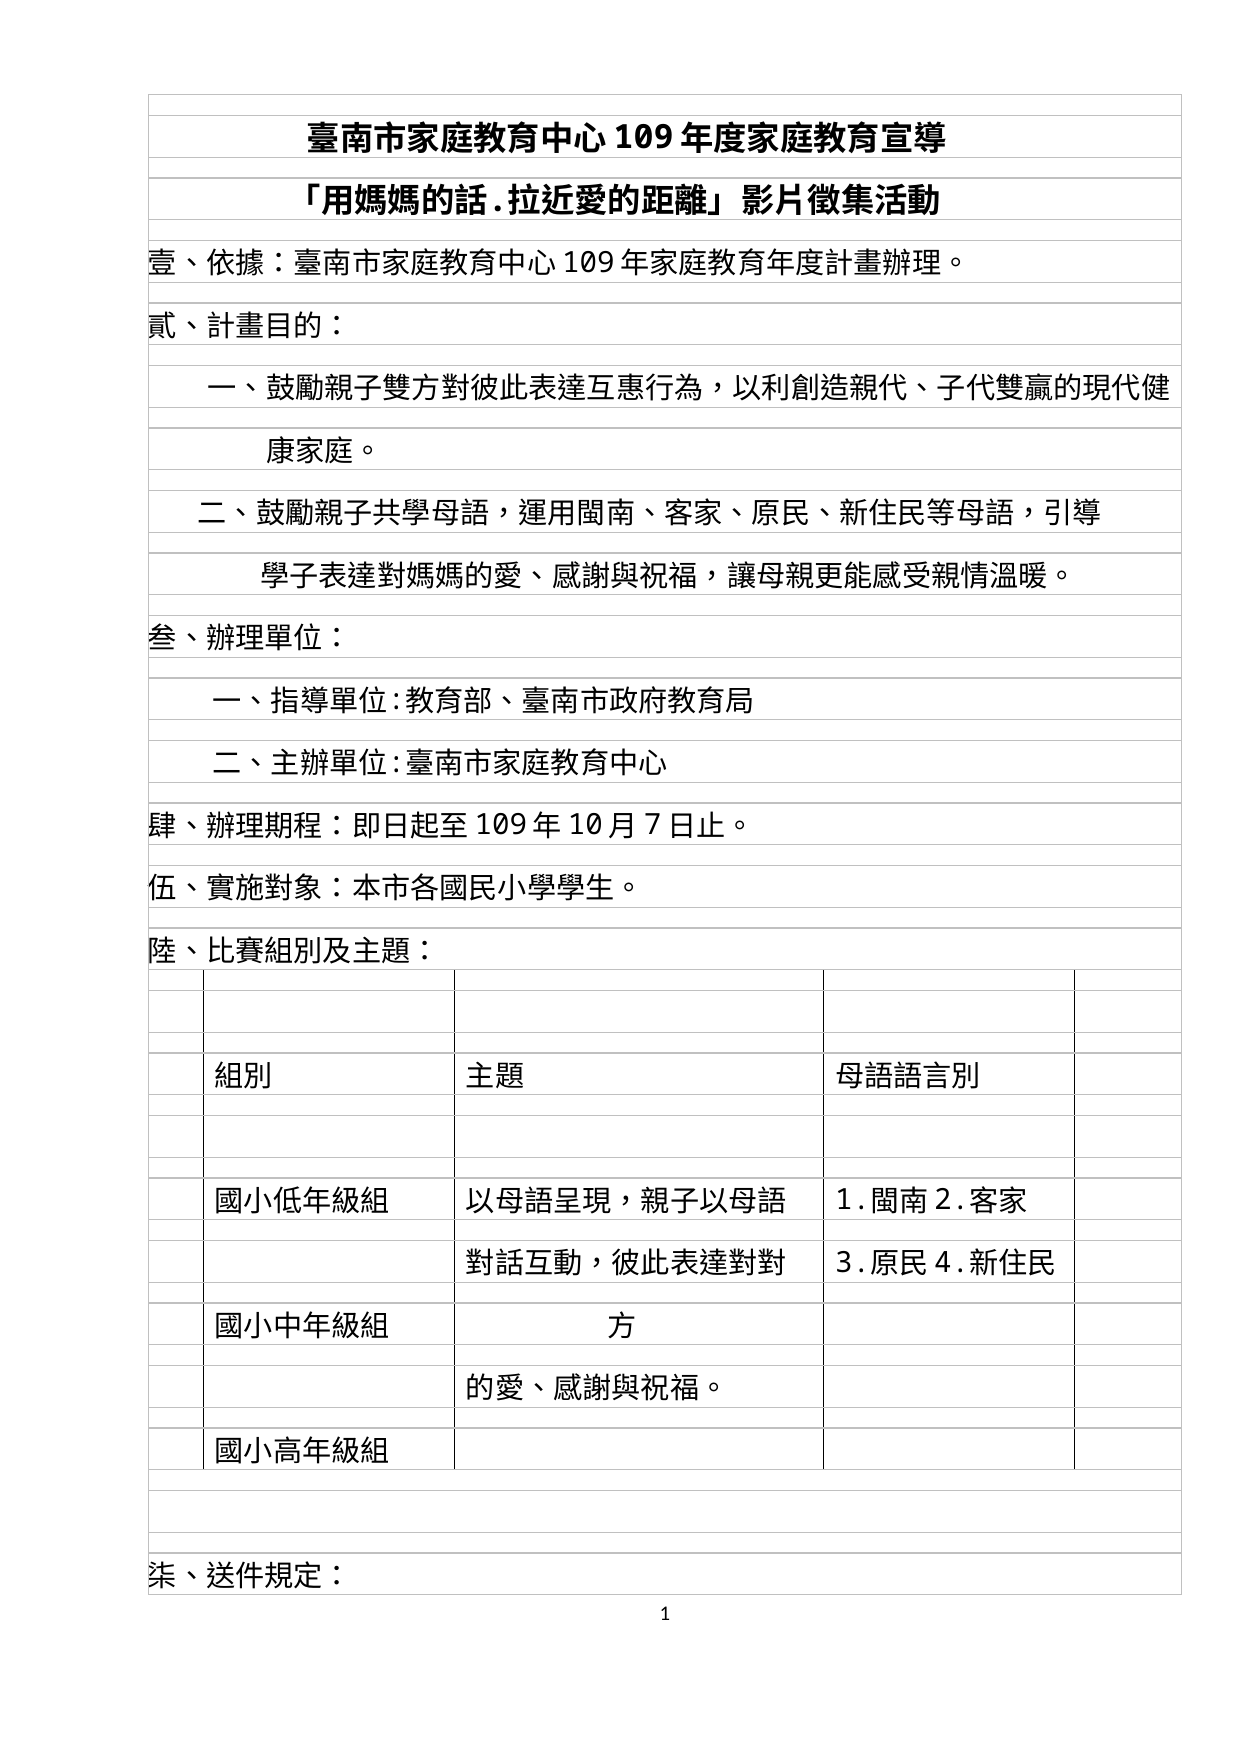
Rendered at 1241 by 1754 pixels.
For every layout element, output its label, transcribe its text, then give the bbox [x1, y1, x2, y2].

table_cell [824, 1095, 1074, 1115]
table_cell 國小高年級組 [204, 1429, 454, 1469]
text 學子表達對媽媽的愛、感謝與祝福，讓母親更能感受親情溫暖。 [260, 554, 1181, 594]
table_cell [204, 1408, 454, 1427]
table_header [455, 991, 823, 1032]
table_cell 國小低年級組 [204, 1179, 454, 1219]
text 陸、比賽組別及主題： [149, 929, 1181, 969]
table_header [824, 1033, 1074, 1052]
table_header [824, 991, 1074, 1032]
table_header [204, 970, 454, 990]
table_header [455, 1033, 823, 1052]
text [162, 95, 1181, 115]
text [149, 783, 1181, 802]
table_cell [455, 1283, 823, 1302]
text [149, 1533, 1181, 1552]
text 二、鼓勵親子共學母語，運用閩南、客家、原民、新住民等母語，引導 [197, 491, 1181, 532]
table_cell [204, 1283, 454, 1302]
table_cell 的愛、感謝與祝福。 [455, 1366, 823, 1407]
table_header [824, 970, 1074, 990]
table_cell 國小中年級組 [204, 1304, 454, 1344]
table_cell [455, 1095, 823, 1115]
table_cell [455, 1408, 823, 1427]
table_cell 以母語呈現，親子以母語 [455, 1179, 823, 1219]
table_cell [824, 1220, 1074, 1240]
text [207, 345, 1181, 365]
text 伍、實施對象：本市各國民小學學生。 [149, 866, 1181, 907]
table_header [204, 1033, 454, 1052]
text [149, 845, 1181, 865]
table_header 主題 [455, 1054, 823, 1094]
table_cell [824, 1304, 1074, 1344]
table_cell [824, 1345, 1074, 1365]
table_cell [455, 1345, 823, 1365]
text [149, 158, 1181, 177]
text [212, 658, 1181, 677]
table_cell [455, 1429, 823, 1469]
table_header [204, 991, 454, 1032]
table_cell 對話互動，彼此表達對對 [455, 1241, 823, 1282]
table_cell [824, 1408, 1074, 1427]
text 康家庭。 [207, 429, 1181, 469]
text 二、主辦單位:臺南市家庭教育中心 [212, 741, 1181, 782]
text 柒、送件規定： [149, 1554, 1181, 1594]
table_header 組別 [204, 1054, 454, 1094]
table_cell 3.原民4.新住民 [824, 1241, 1074, 1282]
table_cell [824, 1116, 1074, 1157]
table_cell [204, 1220, 454, 1240]
text [149, 283, 1181, 302]
text 「用媽媽的話.拉近愛的距離」影片徵集活動 [149, 179, 1181, 219]
text 貳、計畫目的： [149, 304, 1181, 344]
table_cell [204, 1366, 454, 1407]
table_cell [204, 1095, 454, 1115]
table_cell 1.閩南2.客家 [824, 1179, 1074, 1219]
text [149, 595, 1181, 615]
text [260, 533, 1181, 552]
text [149, 908, 1181, 927]
table_cell [824, 1158, 1074, 1177]
table_cell [455, 1116, 823, 1157]
table_cell [455, 1158, 823, 1177]
table_cell [204, 1158, 454, 1177]
text [149, 220, 1181, 240]
table_cell 方 [455, 1304, 823, 1344]
text [197, 470, 1181, 490]
table_cell [204, 1116, 454, 1157]
text [207, 408, 1181, 427]
table_cell [824, 1283, 1074, 1302]
text 叁、辦理單位： [149, 616, 1181, 657]
text 臺南市家庭教育中心109年度家庭教育宣導 [162, 116, 1181, 157]
table_cell [204, 1241, 454, 1282]
text 一、指導單位:教育部、臺南市政府教育局 [212, 679, 1181, 719]
text 肆、辦理期程：即日起至109年10月7日止。 [149, 804, 1181, 844]
table_header 母語語言別 [824, 1054, 1074, 1094]
text 一、鼓勵親子雙方對彼此表達互惠行為，以利創造親代、子代雙贏的現代健 [207, 366, 1181, 407]
table_header [455, 970, 823, 990]
text 壹、依據：臺南市家庭教育中心109年家庭教育年度計畫辦理。 [149, 241, 1181, 282]
table_cell [204, 1345, 454, 1365]
table_cell [455, 1220, 823, 1240]
table_cell [824, 1366, 1074, 1407]
table_cell [824, 1429, 1074, 1469]
text [212, 720, 1181, 740]
